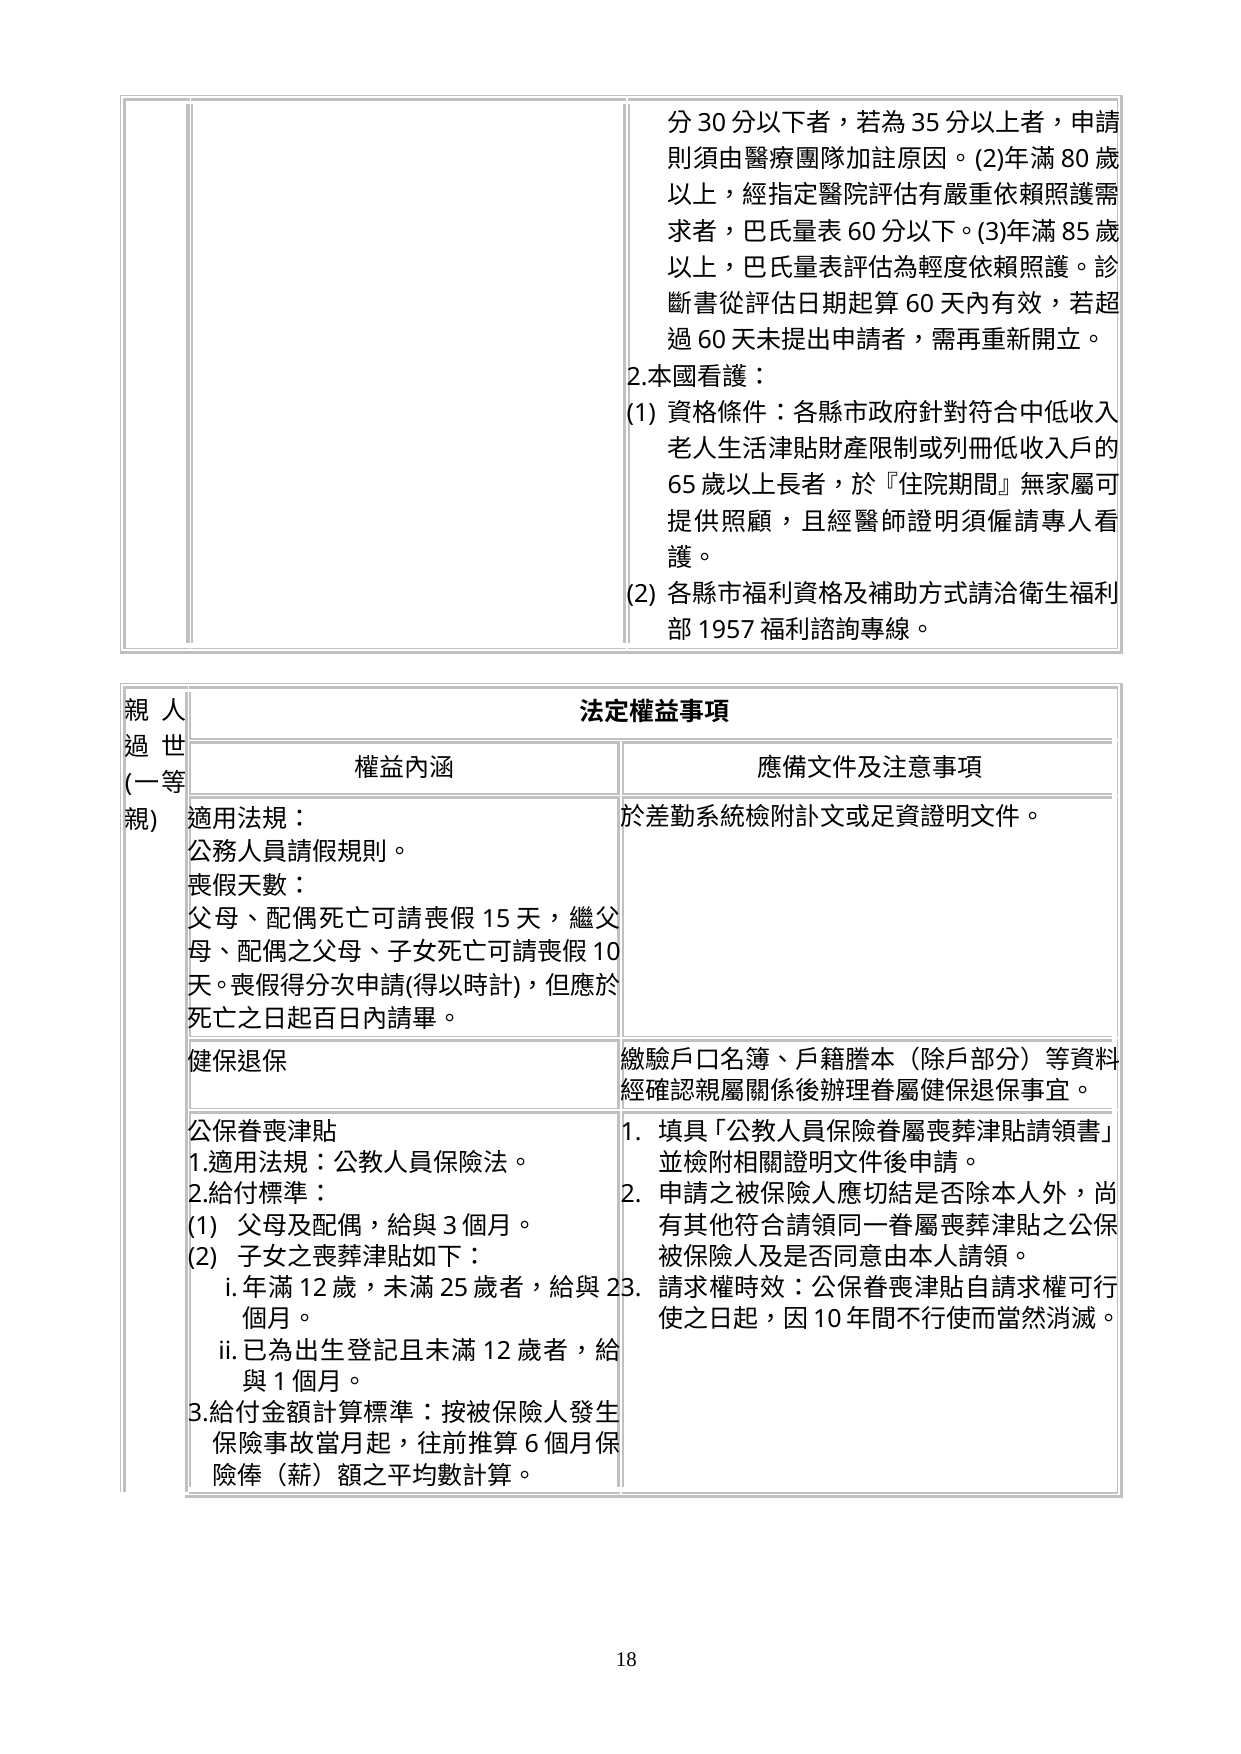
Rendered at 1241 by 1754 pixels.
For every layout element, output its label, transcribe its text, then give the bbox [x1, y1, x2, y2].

table_header 法定權益事項 [188, 684, 1120, 738]
table_cell 外籍看護： 資格條件： 被照護人：持有身心障礙手冊（重度），屬於特定身心礙障者(平衡機能障礙、軀幹障礙、智能障礙、植物人、自閉症、染色體異常、先天代謝異常、其他先天缺陷、多重障礙(至少具有前九項障礙之一)、精神病)：經鑑定為重度等級以上。 申請人： 申請人與被照護人為直系血親或配偶；三等親以內之旁系血親；一等親之姻親或祖父母與孫子女之二等親。 申請人與被照護人無親屬關係，被照護人在台無親屬，且未居住於安養護機構或榮民之家。 申請人無親屬，而以本人為被照護人，且未居住於安養護機構或榮民之家。以本項資格申請者，申請人需事前委任一代理人，處理申請人因不可抗力因素無法履行就業服務法規規範之外國人管理義務時，其後續外國人之聘僱與管理等相關事宜。 巴氏量表評估：(1)未滿80歲者，經指定醫院評估有全日照顧需要者，巴氏量表評分30分以下者，若為35分以上者，申請則須由醫療團隊加註原因。(2)年滿80歲以上，經指定醫院評估有嚴重依賴照護需求者，巴氏量表60分以下。(3)年滿85歲以上，巴氏量表評估為輕度依賴照護。診斷書從評估日期起算60天內有效，若超過60天未提出申請者，需再重新開立。 2.本國看護： 資格條件：各縣市政府針對符合中低收入老人生活津貼財產限制或列冊低收入戶的65歲以上長者，於『住院期間』無家屬可提供照顧，且經醫師證明須僱請專人看護。 各縣市福利資格及補助方式請洽衛生福利部1957福利諮詢專線。 [626, 96, 1120, 648]
table_cell 適用法規： 公務人員請假規則。 喪假天數： 父母、配偶死亡可請喪假15天，繼父母、配偶之父母、子女死亡可請喪假10天。喪假得分次申請(得以時計)，但應於死亡之日起百日內請畢。 [191, 799, 617, 1036]
table_cell [126, 101, 189, 648]
table_cell 於差勤系統檢附訃文或足資證明文件。 [620, 793, 1120, 1036]
table_cell 公保眷喪津貼 1.適用法規：公教人員保險法。 2.給付標準： (1) 父母及配偶，給與3個月。 (2) 子女之喪葬津貼如下： 年滿12歲，未滿25歲者，給與2個月。 已為出生登記且未滿12歲者，給與1個月。 3.給付金額計算標準：按被保險人發生保險事故當月起，往前推算6個月保險俸（薪）額之平均數計算。 [188, 1114, 620, 1492]
table_header 親人過世(一等親) [126, 689, 188, 1492]
table_cell 填具「公教人員保險眷屬喪葬津貼請領書」並檢附相關證明文件後申請。 申請之被保險人應切結是否除本人外，尚有其他符合請領同一眷屬喪葬津貼之公保被保險人及是否同意由本人請領。 請求權時效：公保眷喪津貼自請求權可行使之日起，因10年間不行使而當然消滅。 [620, 1108, 1120, 1492]
table_cell 應備文件及注意事項 [620, 738, 1120, 793]
table_cell 健保退保 [191, 1042, 617, 1108]
table_cell [190, 96, 626, 648]
table_cell 繳驗戶口名簿、戶籍謄本（除戶部分）等資料經確認親屬關係後辦理眷屬健保退保事宜。 [620, 1036, 1120, 1108]
table_cell 權益內涵 [191, 744, 617, 793]
